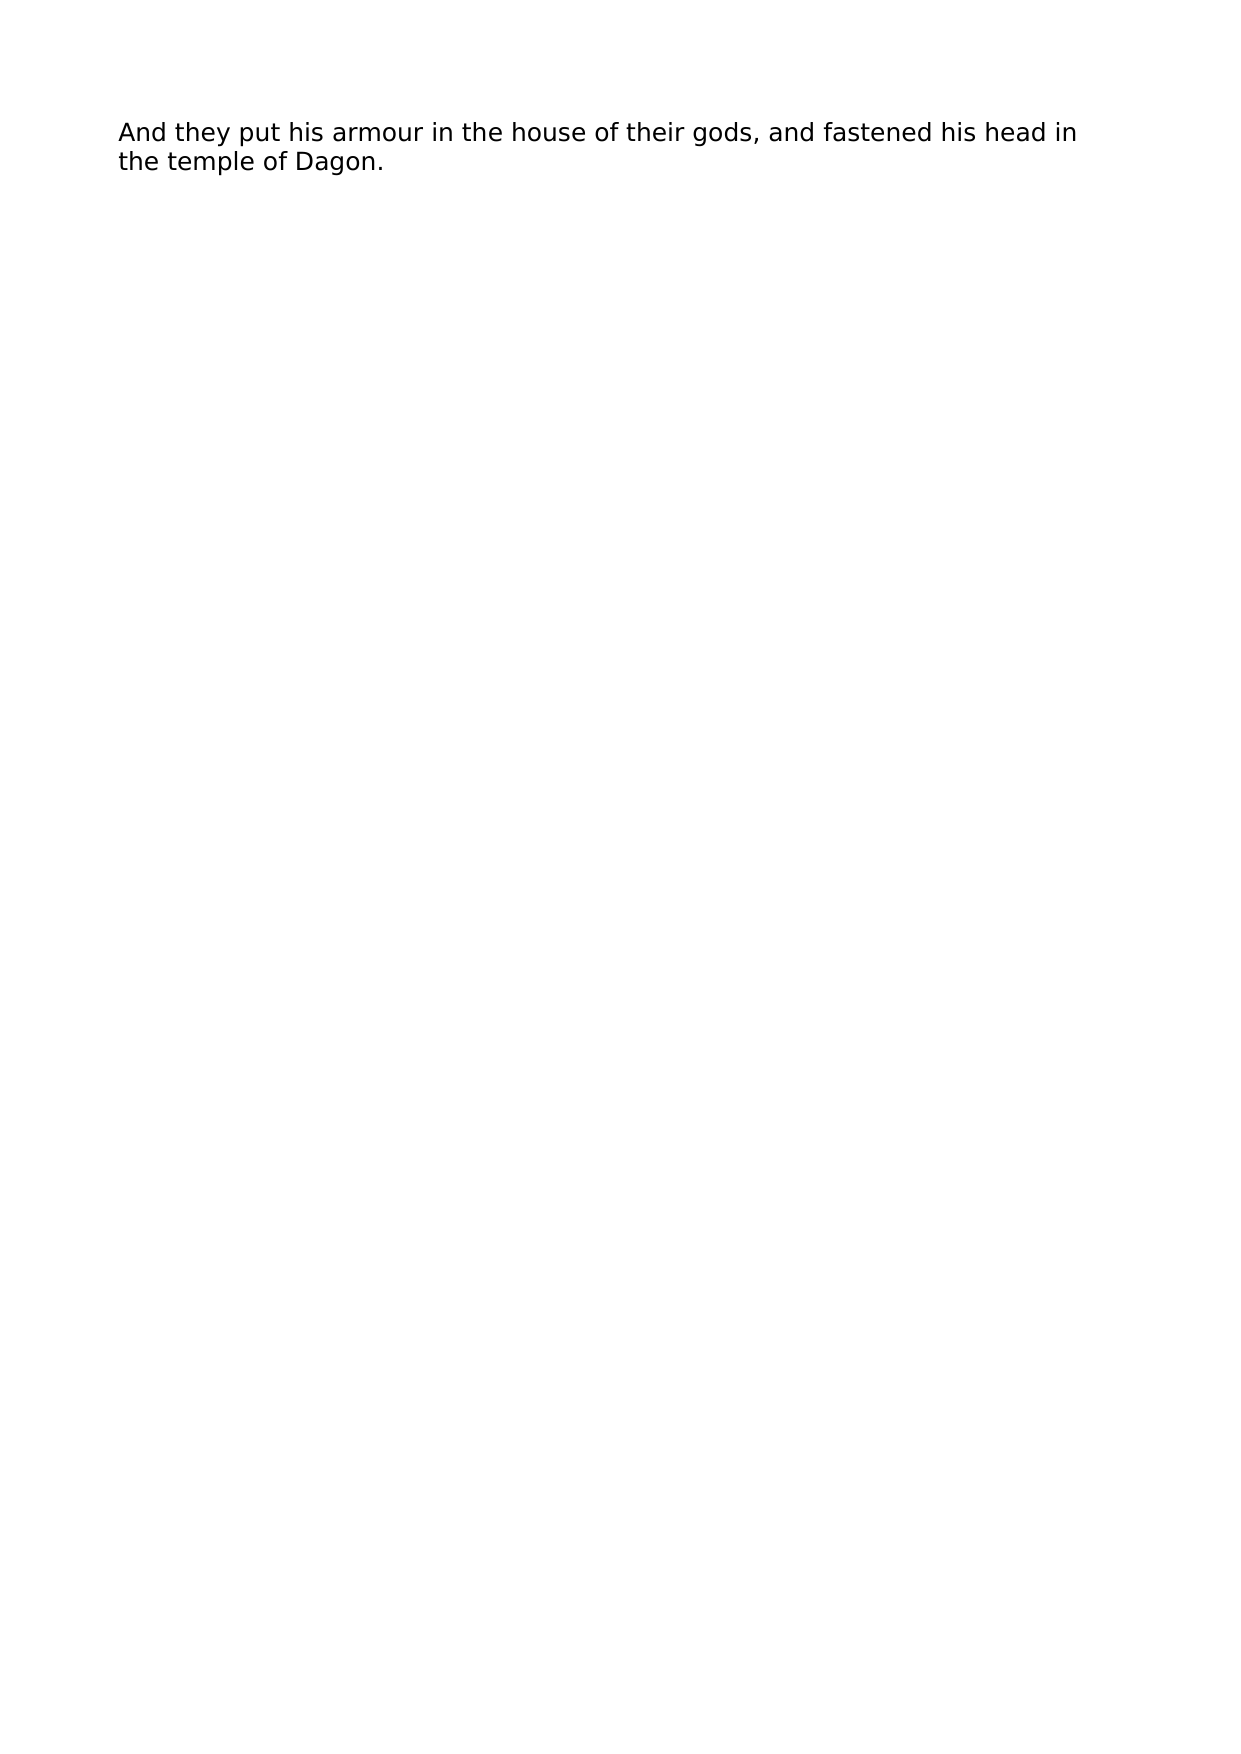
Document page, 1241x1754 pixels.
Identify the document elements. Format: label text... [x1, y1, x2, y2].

text And they put his armour in the house of their gods, and fastened his head in the temple of Dagon. [118, 118, 1122, 176]
